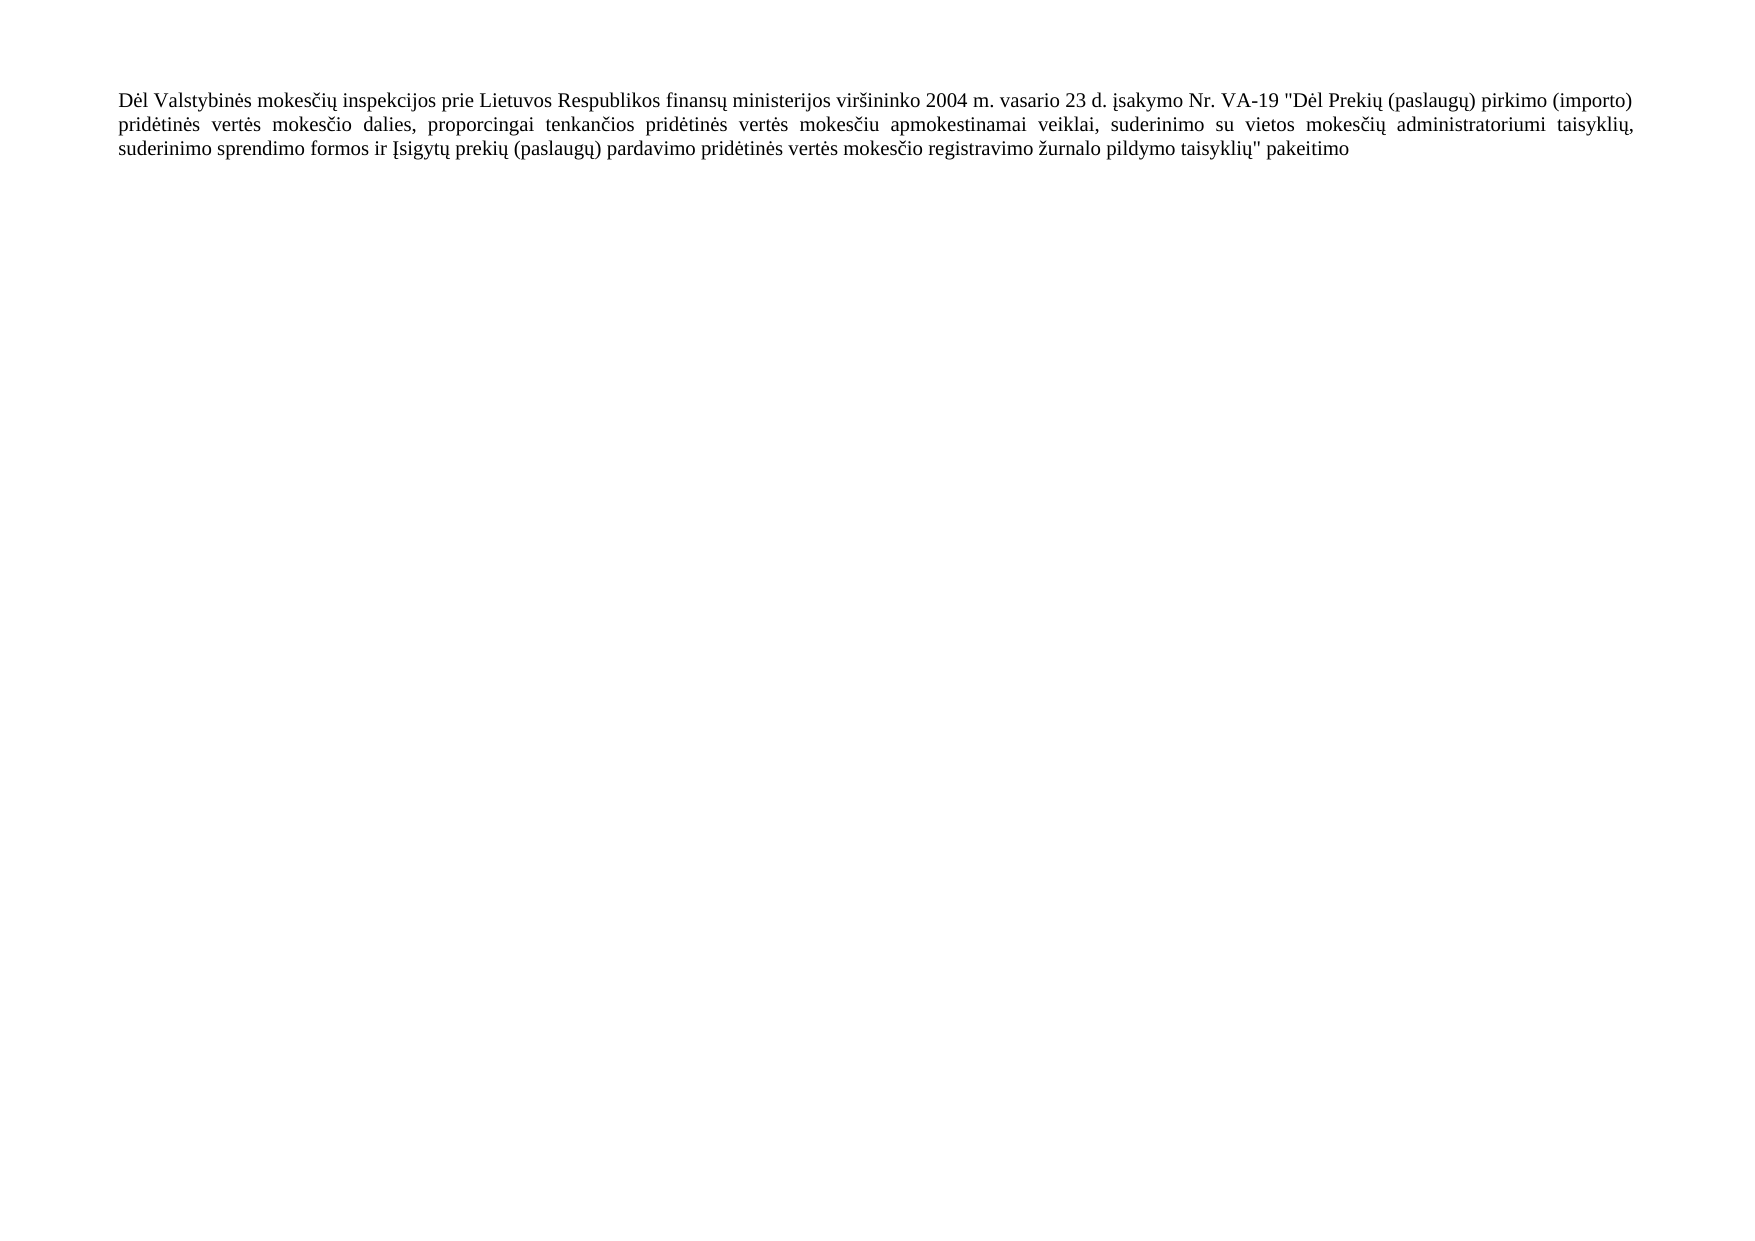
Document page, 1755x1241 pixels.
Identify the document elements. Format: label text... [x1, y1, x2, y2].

text Dėl Valstybinės mokesčių inspekcijos prie Lietuvos Respublikos finansų ministerijos viršininko 2004 m. vasario 23 d. įsakymo Nr. VA-19 "Dėl Prekių (paslaugų) pirkimo (importo) pridėtinės vertės mokesčio dalies, proporcingai tenkančios pridėtinės vertės mokesčiu apmokestinamai veiklai, suderinimo su vietos mokesčių administratoriumi taisyklių, suderinimo sprendimo formos ir Įsigytų prekių (paslaugų) pardavimo pridėtinės vertės mokesčio registravimo žurnalo pildymo taisyklių" pakeitimo [118, 88, 1636, 160]
